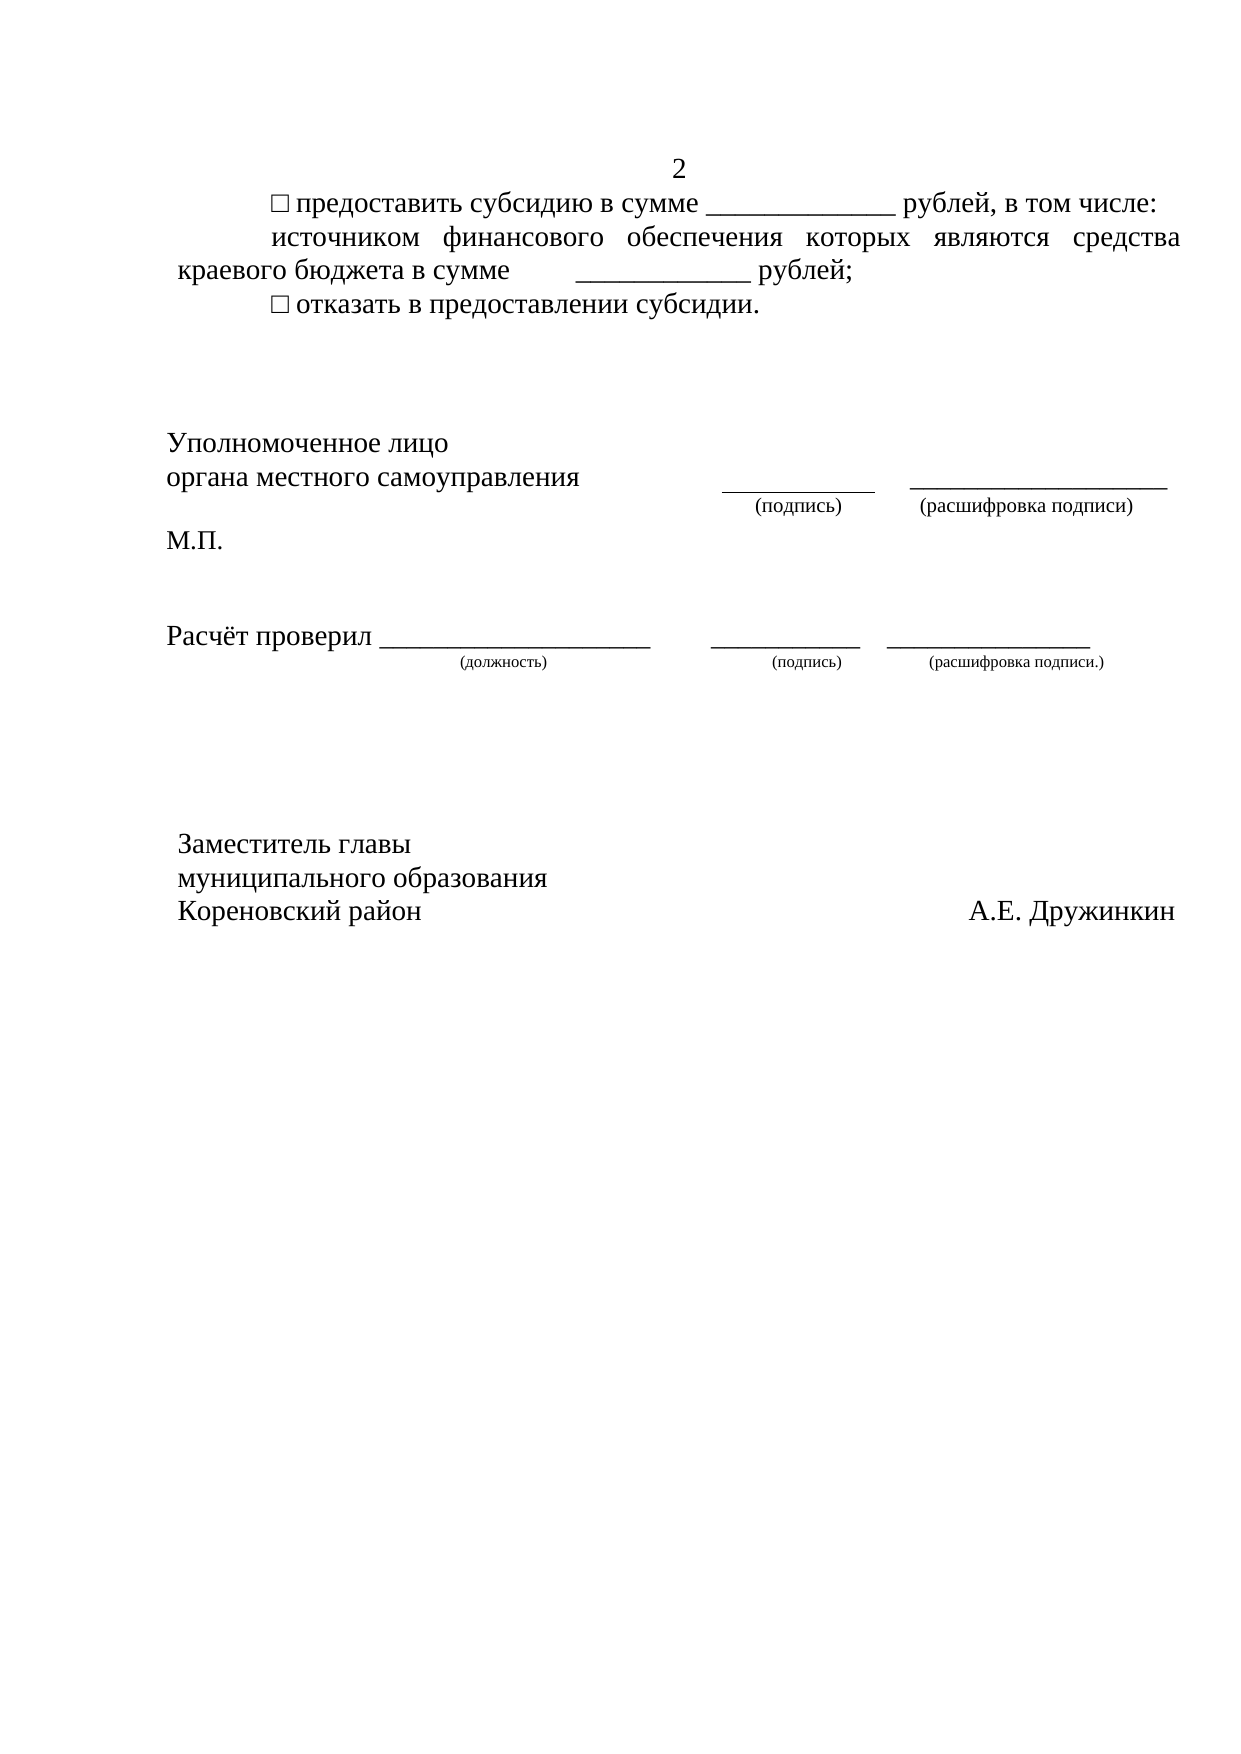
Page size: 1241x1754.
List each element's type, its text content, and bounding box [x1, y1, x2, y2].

table_cell М.П. [155, 492, 722, 587]
table_cell [155, 587, 722, 618]
table_cell (должность) (подпись) (расшифровка подписи.) [155, 651, 1178, 671]
table_header [934, 351, 1152, 425]
text □ предоставить субсидию в сумме _____________ рублей, в том числе: [177, 185, 1181, 219]
text □ отказать в предоставлении субсидии. [177, 286, 1181, 319]
table_cell ___________________ [875, 425, 1178, 492]
table_cell [722, 425, 875, 492]
text Кореновский район А.Е. Дружинкин [177, 893, 1181, 927]
text источником финансового обеспечения которых являются средства краевого бюджета в сумме ____________ рублей; [177, 219, 1181, 286]
table_header [155, 351, 719, 425]
table_header [1152, 351, 1178, 425]
table_header [875, 351, 934, 425]
table_cell [875, 587, 1178, 618]
table_header [719, 351, 875, 425]
table_cell [722, 587, 875, 618]
text 2 [177, 152, 1181, 185]
text муниципального образования [177, 860, 1181, 893]
table_cell (подпись) [722, 493, 875, 587]
table_cell Расчёт проверил ____________________ ___________ _______________ [155, 618, 1178, 651]
table_cell (расшифровка подписи) [875, 492, 1178, 587]
text Заместитель главы [177, 826, 1181, 860]
table_cell Уполномоченное лицо органа местного самоуправления [155, 425, 722, 492]
